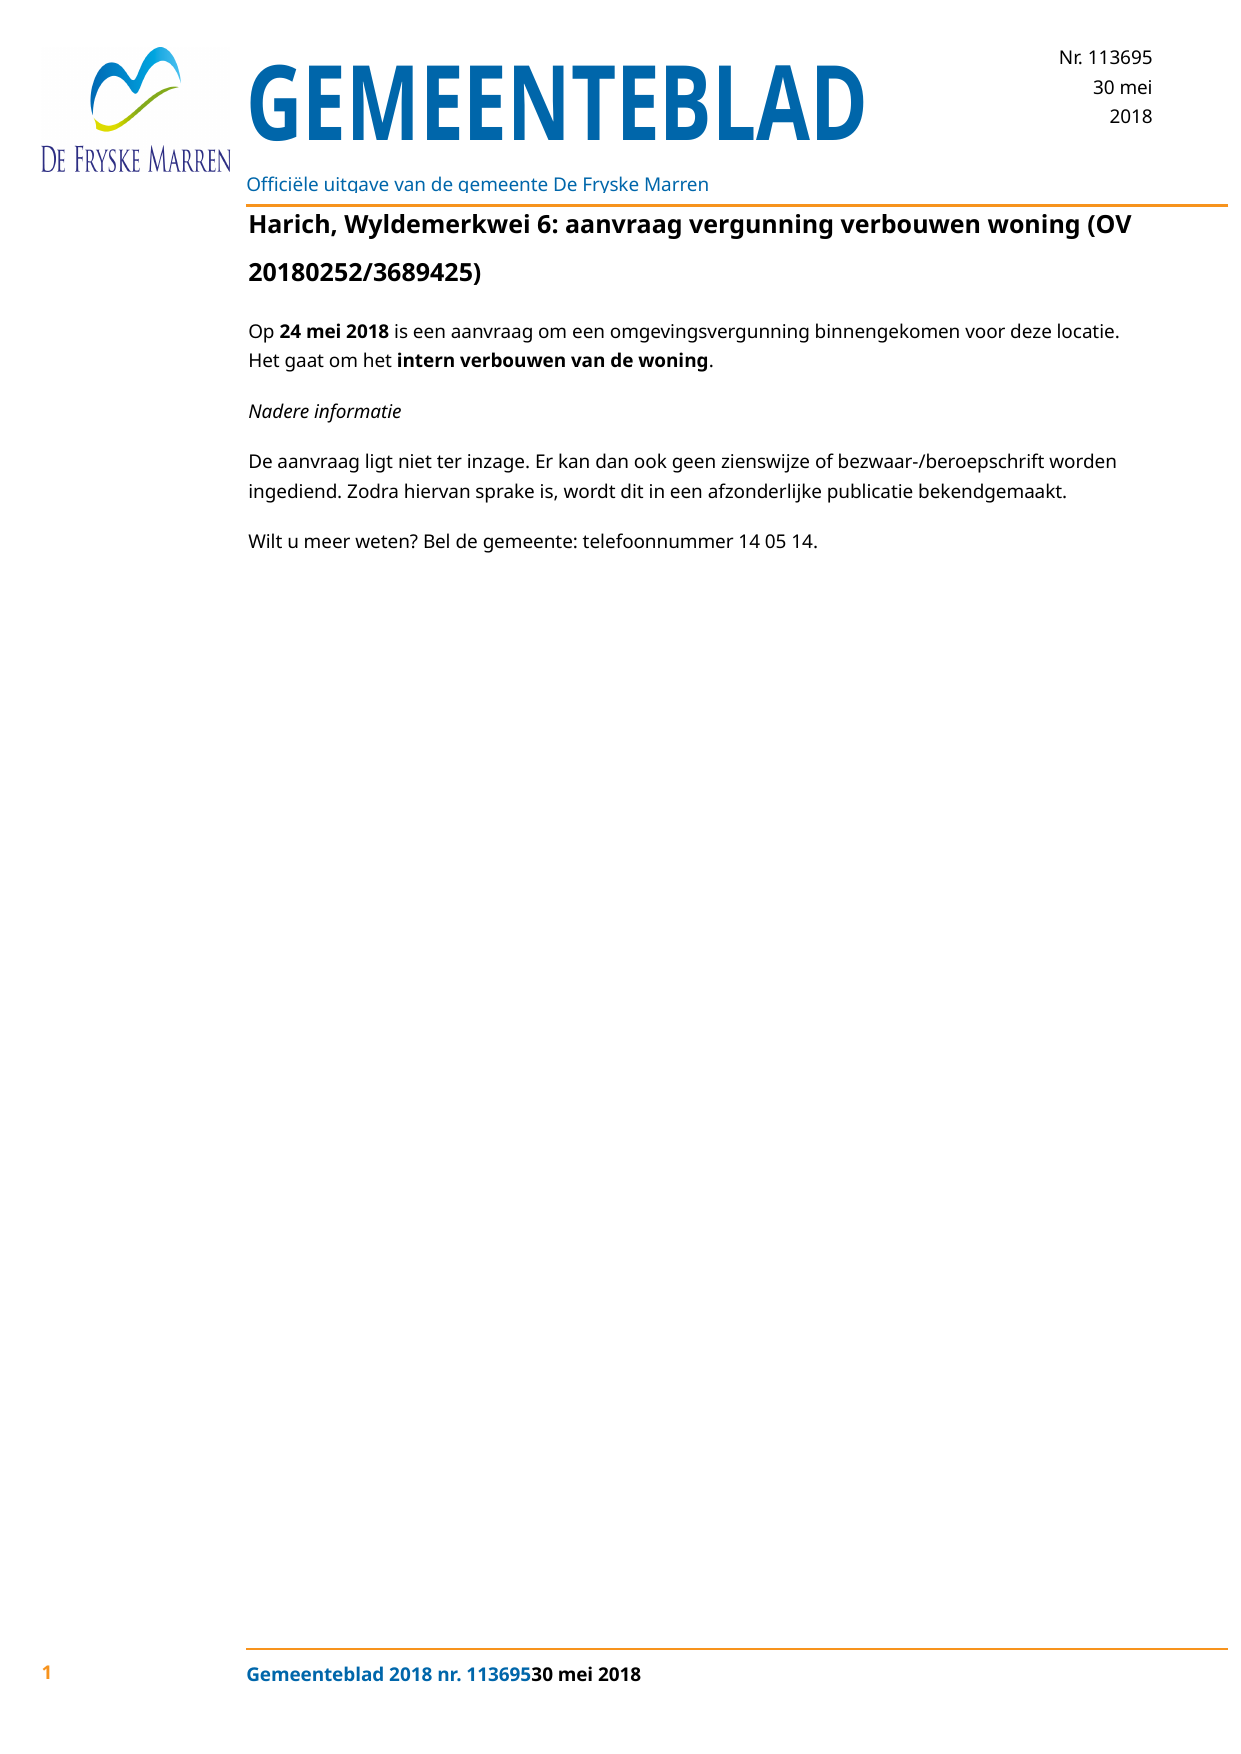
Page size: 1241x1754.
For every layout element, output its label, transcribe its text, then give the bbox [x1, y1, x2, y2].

text Harich, Wyldemerkwei 6: aanvraag vergunning verbouwen woning (OV 20180252/3689425) [248, 207, 1152, 288]
text Wilt u meer weten? Bel de gemeente: telefoonnummer 14 05 14. [248, 528, 1152, 554]
text Nadere informatie [248, 398, 1152, 424]
picture [41, 47, 231, 172]
text De aanvraag ligt niet ter inzage. Er kan dan ook geen zienswijze of bezwaar-/beroepschrift worden ingediend. Zodra hiervan sprake is, wordt dit in een afzonderlijke publicatie bekendgemaakt. [248, 448, 1152, 504]
text Op 24 mei 2018 is een aanvraag om een omgevingsvergunning binnengekomen voor deze locatie. Het gaat om het intern verbouwen van de woning. [248, 318, 1152, 373]
